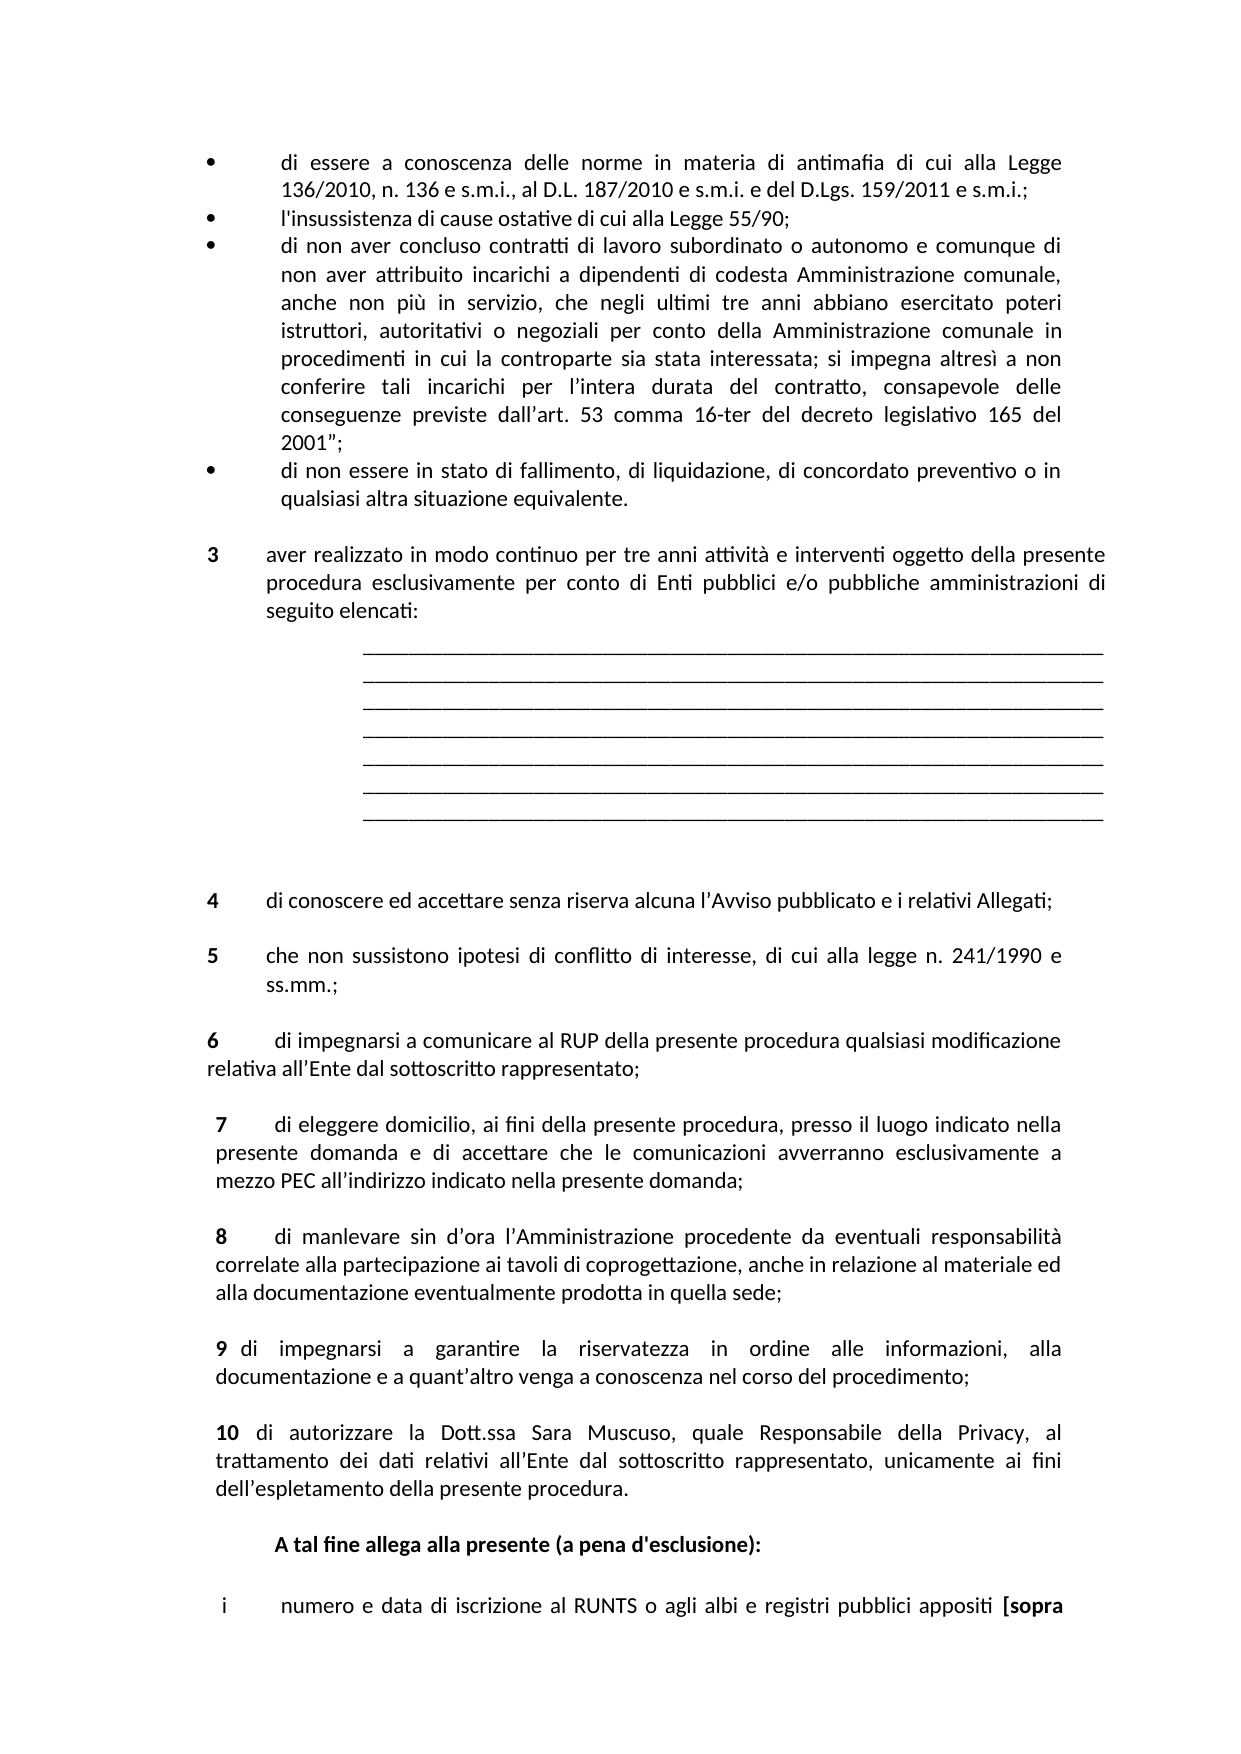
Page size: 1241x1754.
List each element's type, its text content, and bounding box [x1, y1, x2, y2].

list di impegnarsi a comunicare al RUP della presente procedura qualsiasi modificazione relativa all’Ente dal sottoscritto rappresentato; [207, 1026, 1063, 1082]
list di non aver concluso contratti di lavoro subordinato o autonomo e comunque di non aver attribuito incarichi a dipendenti di codesta Amministrazione comunale, anche non più in servizio, che negli ultimi tre anni abbiano esercitato poteri istruttori, autoritativi o negoziali per conto della Amministrazione comunale in procedimenti in cui la controparte sia stata interessata; si impegna altresì a non conferire tali incarichi per l’intera durata del contratto, consapevole delle conseguenze previste dall’art. 53 comma 16-ter del decreto legislativo 165 del 2001”; [207, 232, 1063, 456]
list di eleggere domicilio, ai fini della presente procedura, presso il luogo indicato nella presente domanda e di accettare che le comunicazioni avverranno esclusivamente a mezzo PEC all’indirizzo indicato nella presente domanda; [215, 1110, 1063, 1194]
list di essere a conoscenza delle norme in materia di antimafia di cui alla Legge 136/2010, n. 136 e s.m.i., al D.L. 187/2010 e s.m.i. e del D.Lgs. 159/2011 e s.m.i.; [207, 148, 1063, 204]
list di autorizzare la Dott.ssa Sara Muscuso, quale Responsabile della Privacy, al trattamento dei dati relativi all’Ente dal sottoscritto rappresentato, unicamente ai fini dell’espletamento della presente procedura. [215, 1418, 1063, 1502]
text _______________________________________________________________________________________________________________________________________________________________________________________________________________________________________________________________________________________________________________________________________________________________________________________________________________________________________________________________________ [363, 630, 1107, 824]
list di non essere in stato di fallimento, di liquidazione, di concordato preventivo o in qualsiasi altra situazione equivalente. [207, 456, 1063, 512]
list l'insussistenza di cause ostative di cui alla Legge 55/90; [207, 204, 1063, 232]
list che non sussistono ipotesi di conflitto di interesse, di cui alla legge n. 241/1990 e ss.mm.; [207, 942, 1063, 998]
list di conoscere ed accettare senza riserva alcuna l’Avviso pubblicato e i relativi Allegati; [207, 886, 1063, 914]
list di manlevare sin d’ora l’Amministrazione procedente da eventuali responsabilità correlate alla partecipazione ai tavoli di coprogettazione, anche in relazione al materiale ed alla documentazione eventualmente prodotta in quella sede; [215, 1222, 1063, 1306]
list aver realizzato in modo continuo per tre anni attività e interventi oggetto della presente procedura esclusivamente per conto di Enti pubblici e/o pubbliche amministrazioni di seguito elencati: [207, 540, 1107, 624]
list numero e data di iscrizione al RUNTS o agli albi e registri pubblici appositi [sopra [222, 1591, 1063, 1619]
list di impegnarsi a garantire la riservatezza in ordine alle informazioni, alla documentazione e a quant’altro venga a conoscenza nel corso del procedimento; [215, 1334, 1063, 1390]
list A tal fine allega alla presente (a pena d'esclusione): [274, 1531, 1063, 1558]
